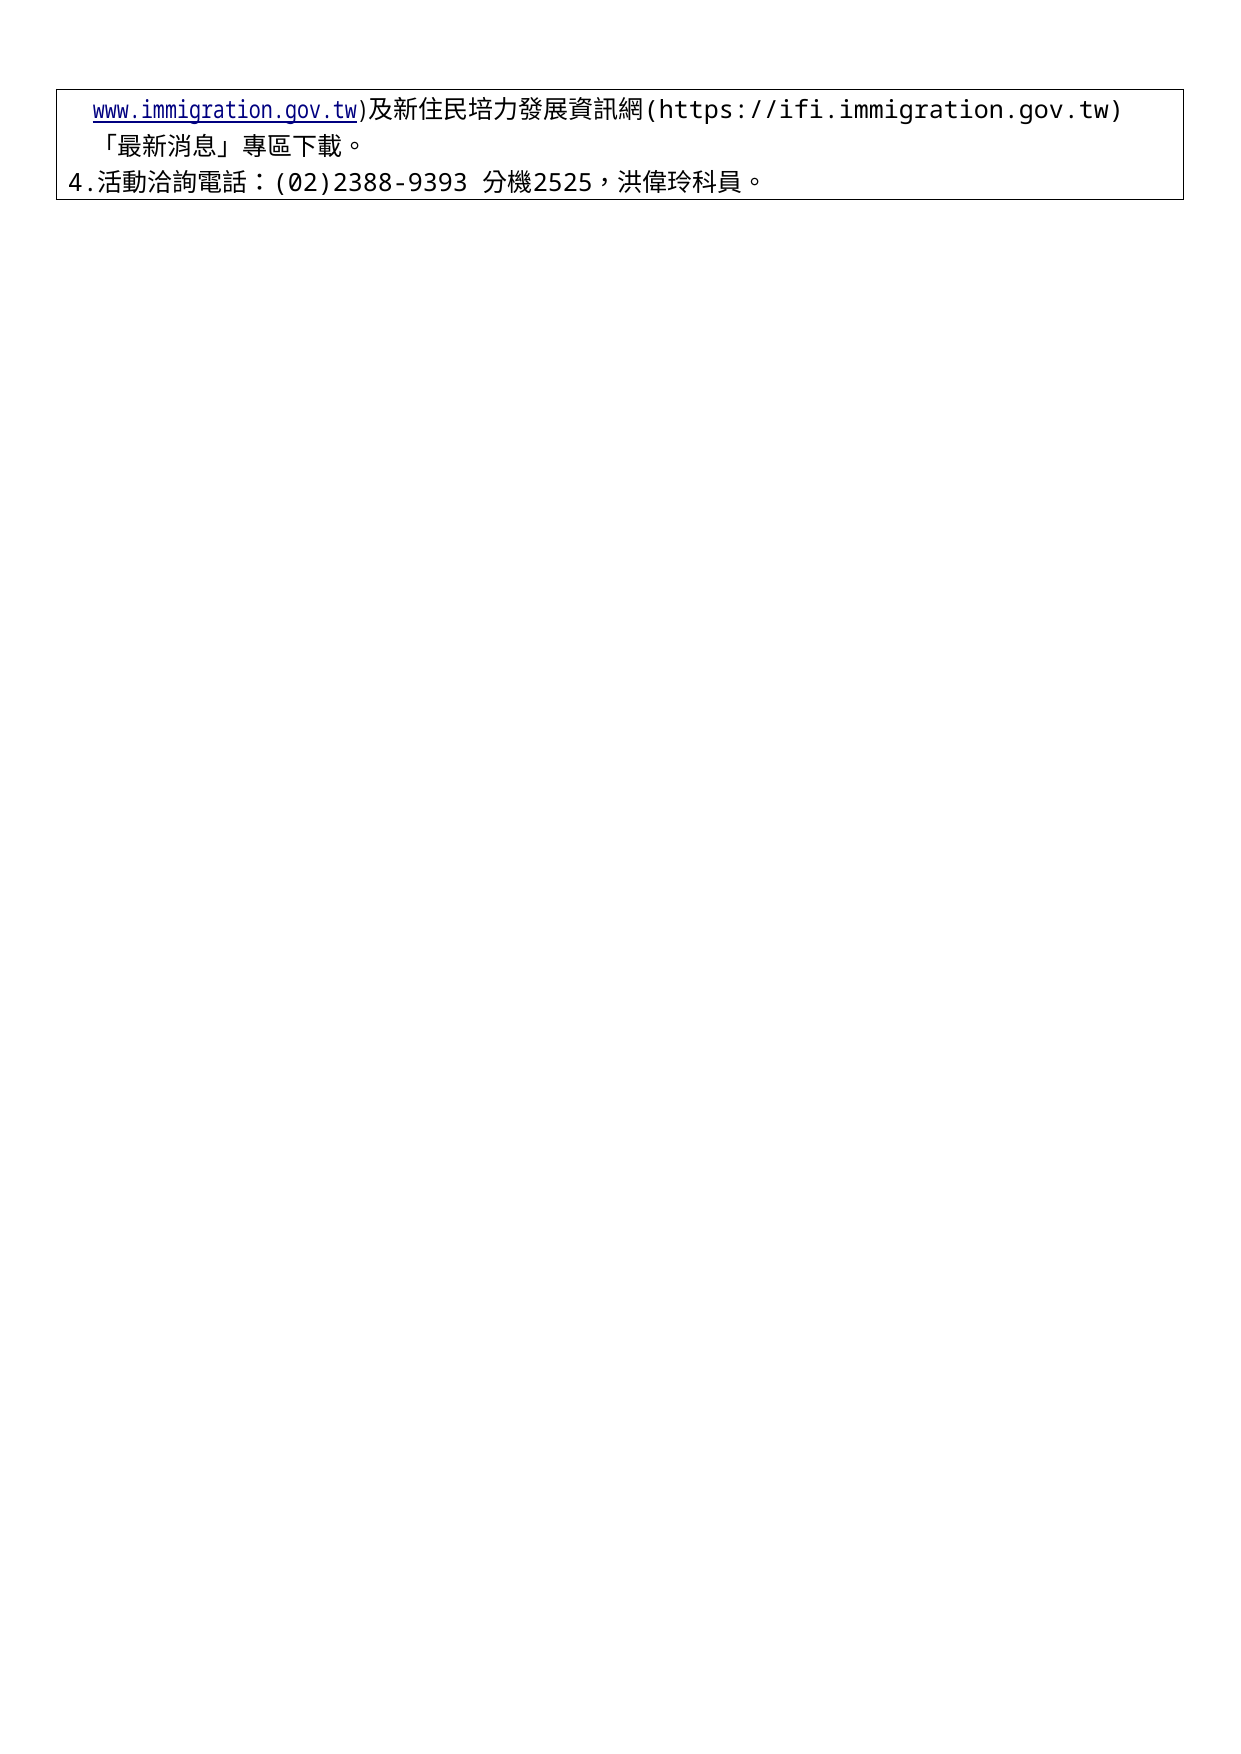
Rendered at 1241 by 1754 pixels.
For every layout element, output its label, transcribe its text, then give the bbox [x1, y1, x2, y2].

table_cell www.immigration.gov.tw)及新住民培力發展資訊網(https://ifi.immigration.gov.tw)「最新消息」專區下載。 4.活動洽詢電話：(02)2388-9393 分機2525，洪偉玲科員。 [57, 90, 1183, 198]
